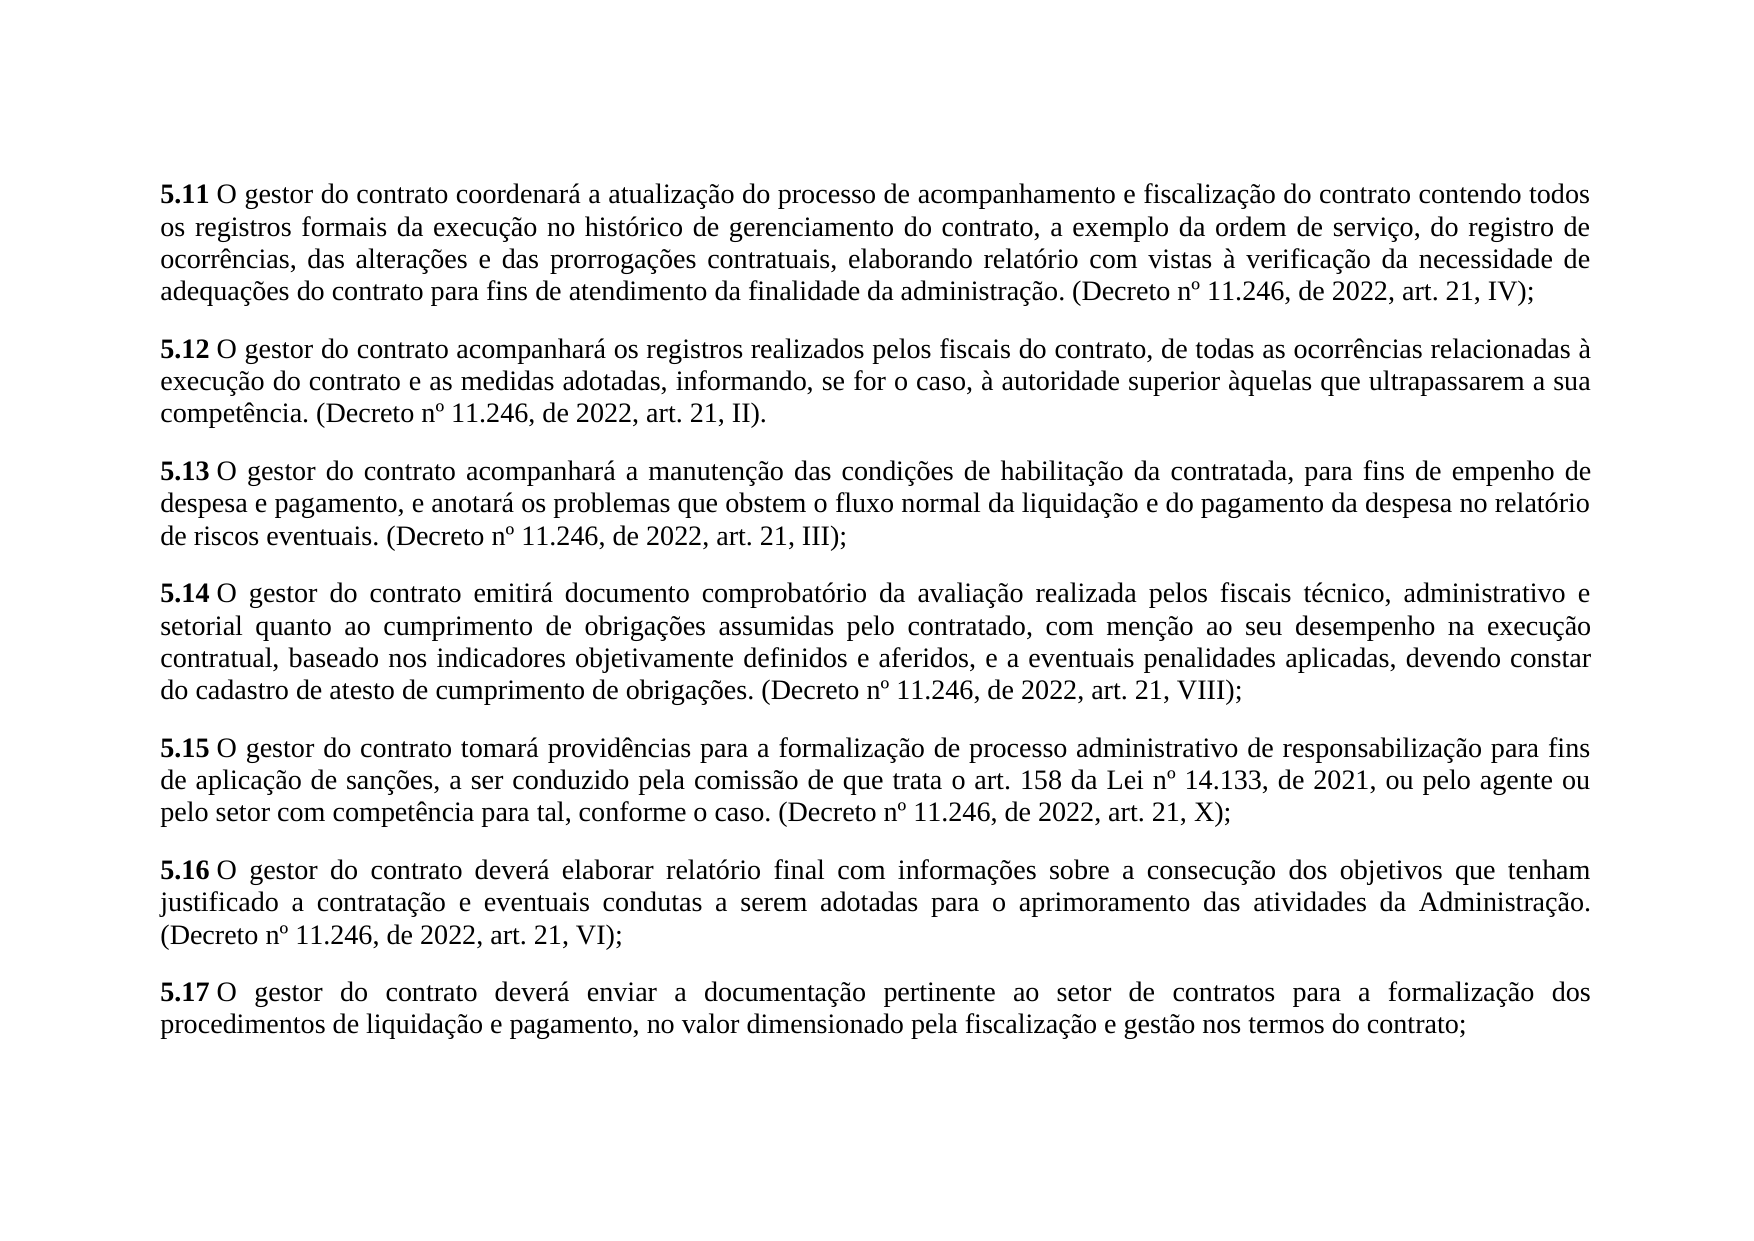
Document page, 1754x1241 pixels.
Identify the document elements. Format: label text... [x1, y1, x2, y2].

text 5.13 O gestor do contrato acompanhará a manutenção das condições de habilitação da contratada, para fins de empenho de despesa e pagamento, e anotará os problemas que obstem o fluxo normal da liquidação e do pagamento da despesa no relatório de riscos eventuais. (Decreto nº 11.246, de 2022, art. 21, III); [160, 454, 1594, 551]
text 5.17 O gestor do contrato deverá enviar a documentação pertinente ao setor de contratos para a formalização dos procedimentos de liquidação e pagamento, no valor dimensionado pela fiscalização e gestão nos termos do contrato; [160, 975, 1594, 1040]
text 5.15 O gestor do contrato tomará providências para a formalização de processo administrativo de responsabilização para fins de aplicação de sanções, a ser conduzido pela comissão de que trata o art. 158 da Lei nº 14.133, de 2021, ou pelo agente ou pelo setor com competência para tal, conforme o caso. (Decreto nº 11.246, de 2022, art. 21, X); [160, 731, 1594, 828]
text 5.11 O gestor do contrato coordenará a atualização do processo de acompanhamento e fiscalização do contrato contendo todos os registros formais da execução no histórico de gerenciamento do contrato, a exemplo da ordem de serviço, do registro de ocorrências, das alterações e das prorrogações contratuais, elaborando relatório com vistas à verificação da necessidade de adequações do contrato para fins de atendimento da finalidade da administração. (Decreto nº 11.246, de 2022, art. 21, IV); [160, 177, 1594, 307]
text 5.14 O gestor do contrato emitirá documento comprobatório da avaliação realizada pelos fiscais técnico, administrativo e setorial quanto ao cumprimento de obrigações assumidas pelo contratado, com menção ao seu desempenho na execução contratual, baseado nos indicadores objetivamente definidos e aferidos, e a eventuais penalidades aplicadas, devendo constar do cadastro de atesto de cumprimento de obrigações. (Decreto nº 11.246, de 2022, art. 21, VIII); [160, 576, 1594, 706]
text 5.12 O gestor do contrato acompanhará os registros realizados pelos fiscais do contrato, de todas as ocorrências relacionadas à execução do contrato e as medidas adotadas, informando, se for o caso, à autoridade superior àquelas que ultrapassarem a sua competência. (Decreto nº 11.246, de 2022, art. 21, II). [160, 332, 1594, 429]
text 5.16 O gestor do contrato deverá elaborar relatório final com informações sobre a consecução dos objetivos que tenham justificado a contratação e eventuais condutas a serem adotadas para o aprimoramento das atividades da Administração. (Decreto nº 11.246, de 2022, art. 21, VI); [160, 853, 1594, 950]
